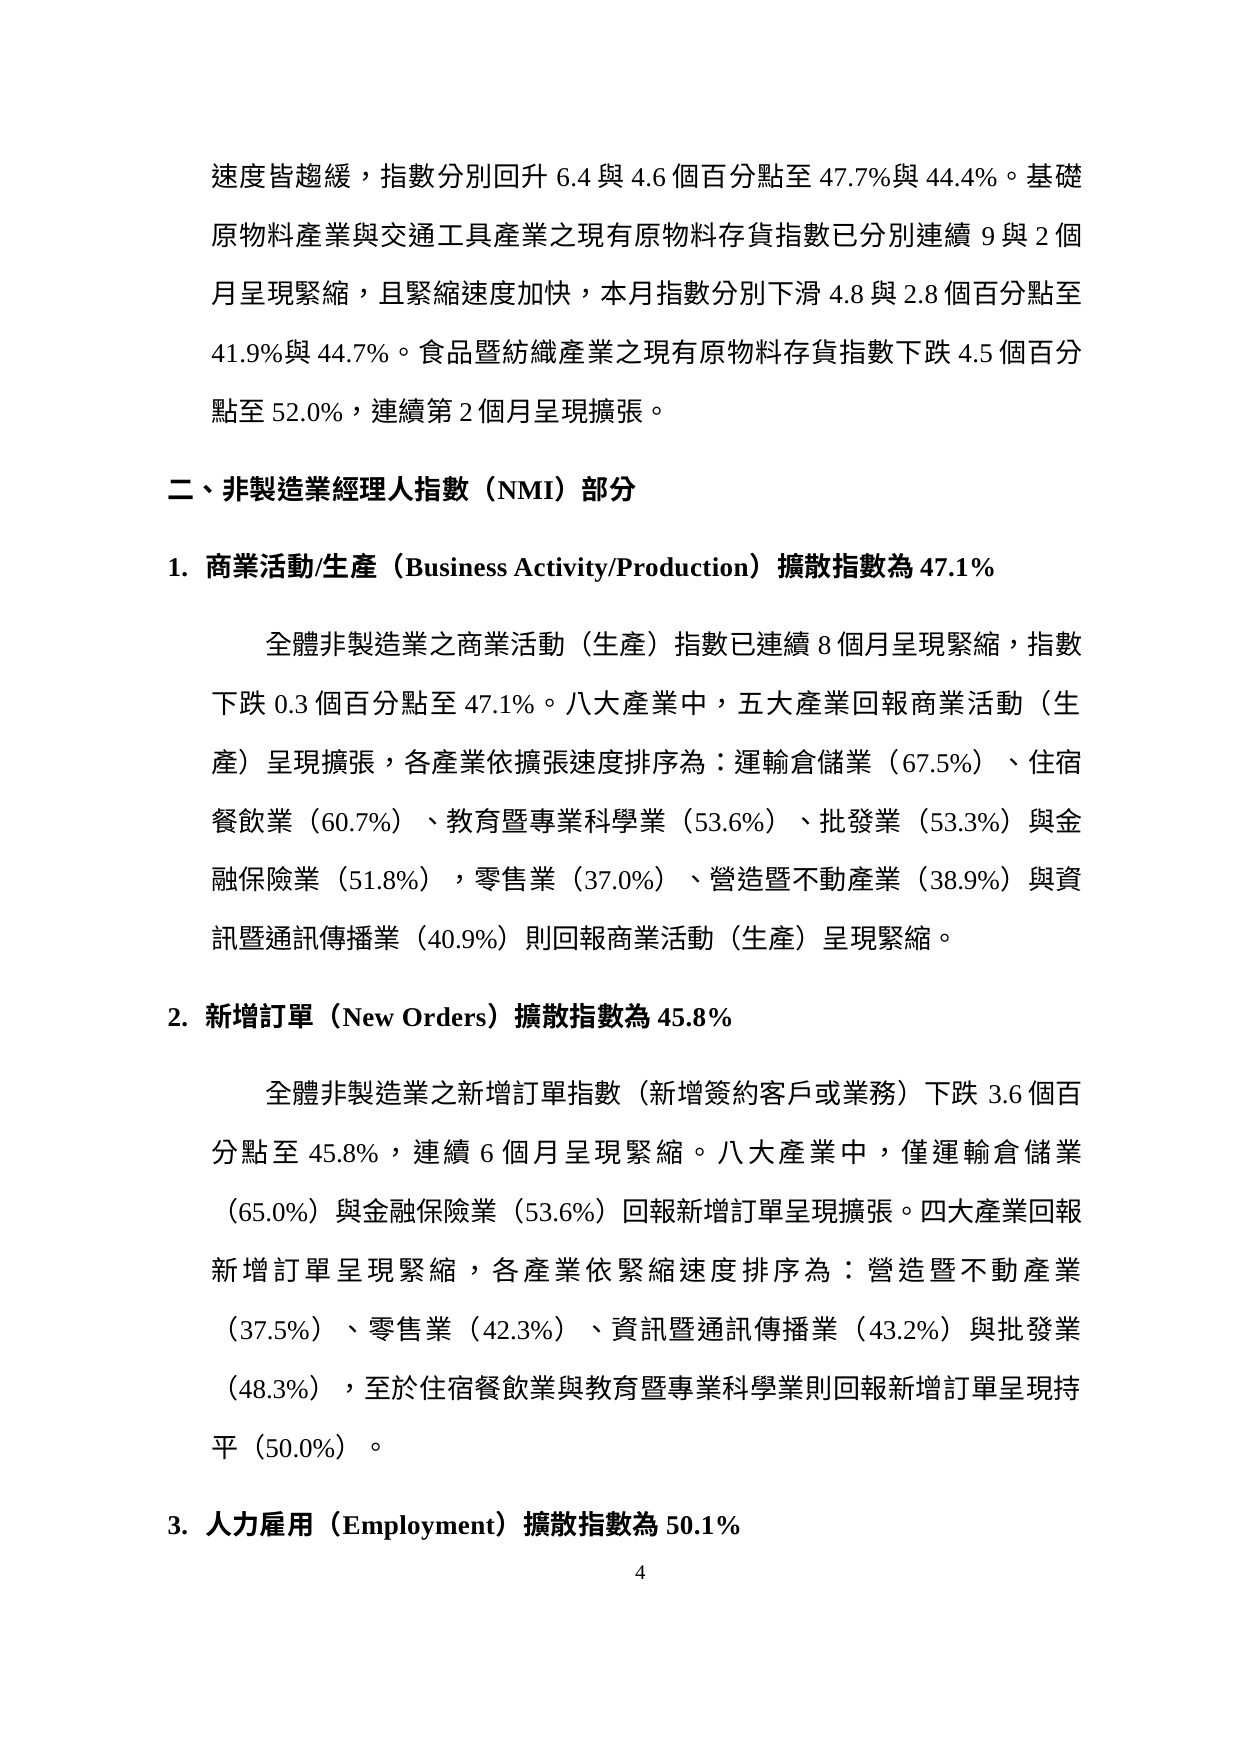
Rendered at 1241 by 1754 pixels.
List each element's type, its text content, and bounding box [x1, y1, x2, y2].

list 人力雇用（Employment）擴散指數為50.1% [167, 1503, 1063, 1542]
list 商業活動/生產（Business Activity/Production）擴散指數為47.1% [167, 545, 1063, 584]
text 全體非製造業之新增訂單指數（新增簽約客戶或業務）下跌3.6個百分點至45.8%，連續6個月呈現緊縮。八大產業中，僅運輸倉儲業（65.0%）與金融保險業（53.6%）回報新增訂單呈現擴張。四大產業回報新增訂單呈現緊縮，各產業依緊縮速度排序為：營造暨不動產業（37.5%）、零售業（42.3%）、資訊暨通訊傳播業（43.2%）與批發業（48.3%），至於住宿餐飲業與教育暨專業科學業則回報新增訂單呈現持平（50.0%）。 [211, 1072, 1083, 1465]
text 速度皆趨緩，指數分別回升6.4與4.6個百分點至47.7%與44.4%。基礎原物料產業與交通工具產業之現有原物料存貨指數已分別連續9與2個月呈現緊縮，且緊縮速度加快，本月指數分別下滑4.8與2.8個百分點至41.9%與44.7%。食品暨紡織產業之現有原物料存貨指數下跌4.5個百分點至52.0%，連續第2個月呈現擴張。 [211, 155, 1083, 429]
text 全體非製造業之商業活動（生產）指數已連續8個月呈現緊縮，指數下跌0.3個百分點至47.1%。八大產業中，五大產業回報商業活動（生產）呈現擴張，各產業依擴張速度排序為：運輸倉儲業（67.5%）、住宿餐飲業（60.7%）、教育暨專業科學業（53.6%）、批發業（53.3%）與金融保險業（51.8%），零售業（37.0%）、營造暨不動產業（38.9%）與資訊暨通訊傳播業（40.9%）則回報商業活動（生產）呈現緊縮。 [211, 623, 1083, 956]
list 新增訂單（New Orders）擴散指數為45.8% [167, 995, 1063, 1034]
text 二、非製造業經理人指數（NMI）部分 [167, 468, 1083, 507]
